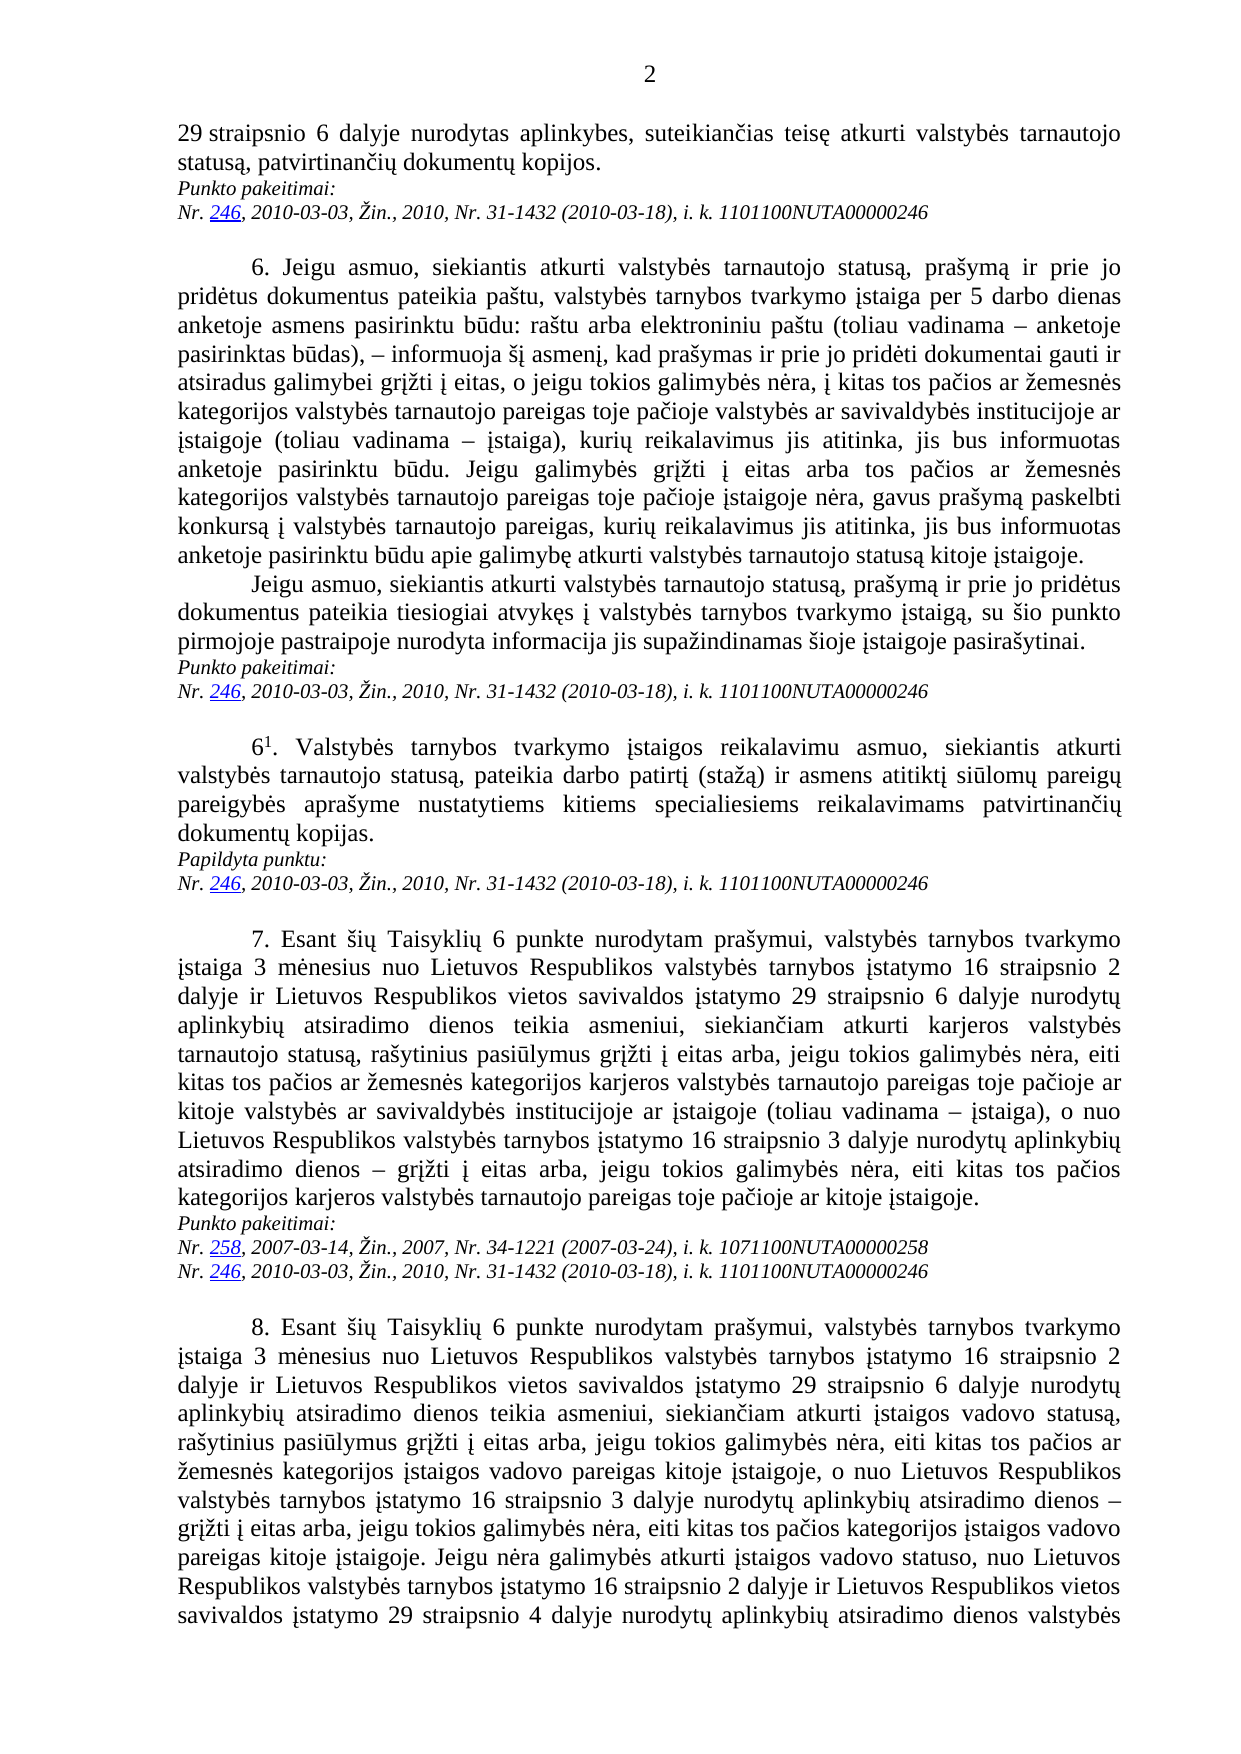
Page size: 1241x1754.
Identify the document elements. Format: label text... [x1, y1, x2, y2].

text Nr. 246, 2010-03-03, Žin., 2010, Nr. 31-1432 (2010-03-18), i. k. 1101100NUTA00000246 [177, 1259, 1122, 1283]
text 61. Valstybės tarnybos tvarkymo įstaigos reikalavimu asmuo, siekiantis atkurti valstybės tarnautojo statusą, pateikia darbo patirtį (stažą) ir asmens atitiktį siūlomų pareigų pareigybės aprašyme nustatytiems kitiems specialiesiems reikalavimams patvirtinančių dokumentų kopijas. [177, 732, 1122, 847]
text 8. Esant šių Taisyklių 6 punkte nurodytam prašymui, valstybės tarnybos tvarkymo įstaiga 3 mėnesius nuo Lietuvos Respublikos valstybės tarnybos įstatymo 16 straipsnio 2 dalyje ir Lietuvos Respublikos vietos savivaldos įstatymo 29 straipsnio 6 dalyje nurodytų aplinkybių atsiradimo dienos teikia asmeniui, siekiančiam atkurti įstaigos vadovo statusą, rašytinius pasiūlymus grįžti į eitas arba, jeigu tokios galimybės nėra, eiti kitas tos pačios ar žemesnės kategorijos įstaigos vadovo pareigas kitoje įstaigoje, o nuo Lietuvos Respublikos valstybės tarnybos įstatymo 16 straipsnio 3 dalyje nurodytų aplinkybių atsiradimo dienos – grįžti į eitas arba, jeigu tokios galimybės nėra, eiti kitas tos pačios kategorijos įstaigos vadovo pareigas kitoje įstaigoje. Jeigu nėra galimybės atkurti įstaigos vadovo statuso, nuo Lietuvos Respublikos valstybės tarnybos įstatymo 16 straipsnio 2 dalyje ir Lietuvos Respublikos vietos savivaldos įstatymo 29 straipsnio 4 dalyje nurodytų aplinkybių atsiradimo dienos valstybės [177, 1312, 1122, 1628]
text Nr. 246, 2010-03-03, Žin., 2010, Nr. 31-1432 (2010-03-18), i. k. 1101100NUTA00000246 [177, 679, 1122, 703]
text Punkto pakeitimai: [177, 655, 1122, 679]
text Jeigu asmuo, siekiantis atkurti valstybės tarnautojo statusą, prašymą ir prie jo pridėtus dokumentus pateikia tiesiogiai atvykęs į valstybės tarnybos tvarkymo įstaigą, su šio punkto pirmojoje pastraipoje nurodyta informacija jis supažindinamas šioje įstaigoje pasirašytinai. [177, 569, 1122, 655]
text Nr. 246, 2010-03-03, Žin., 2010, Nr. 31-1432 (2010-03-18), i. k. 1101100NUTA00000246 [177, 200, 1122, 224]
text Nr. 258, 2007-03-14, Žin., 2007, Nr. 34-1221 (2007-03-24), i. k. 1071100NUTA00000258 [177, 1235, 1122, 1259]
text 29 straipsnio 6 dalyje nurodytas aplinkybes, suteikiančias teisę atkurti valstybės tarnautojo statusą, patvirtinančių dokumentų kopijos. [177, 118, 1122, 176]
text Punkto pakeitimai: [177, 176, 1122, 200]
text Punkto pakeitimai: [177, 1211, 1122, 1235]
text Papildyta punktu: [177, 847, 1122, 871]
text Nr. 246, 2010-03-03, Žin., 2010, Nr. 31-1432 (2010-03-18), i. k. 1101100NUTA00000246 [177, 871, 1122, 895]
text 6. Jeigu asmuo, siekiantis atkurti valstybės tarnautojo statusą, prašymą ir prie jo pridėtus dokumentus pateikia paštu, valstybės tarnybos tvarkymo įstaiga per 5 darbo dienas anketoje asmens pasirinktu būdu: raštu arba elektroniniu paštu (toliau vadinama – anketoje pasirinktas būdas), – informuoja šį asmenį, kad prašymas ir prie jo pridėti dokumentai gauti ir atsiradus galimybei grįžti į eitas, o jeigu tokios galimybės nėra, į kitas tos pačios ar žemesnės kategorijos valstybės tarnautojo pareigas toje pačioje valstybės ar savivaldybės institucijoje ar įstaigoje (toliau vadinama – įstaiga), kurių reikalavimus jis atitinka, jis bus informuotas anketoje pasirinktu būdu. Jeigu galimybės grįžti į eitas arba tos pačios ar žemesnės kategorijos valstybės tarnautojo pareigas toje pačioje įstaigoje nėra, gavus prašymą paskelbti konkursą į valstybės tarnautojo pareigas, kurių reikalavimus jis atitinka, jis bus informuotas anketoje pasirinktu būdu apie galimybę atkurti valstybės tarnautojo statusą kitoje įstaigoje. [177, 252, 1122, 569]
text 7. Esant šių Taisyklių 6 punkte nurodytam prašymui, valstybės tarnybos tvarkymo įstaiga 3 mėnesius nuo Lietuvos Respublikos valstybės tarnybos įstatymo 16 straipsnio 2 dalyje ir Lietuvos Respublikos vietos savivaldos įstatymo 29 straipsnio 6 dalyje nurodytų aplinkybių atsiradimo dienos teikia asmeniui, siekiančiam atkurti karjeros valstybės tarnautojo statusą, rašytinius pasiūlymus grįžti į eitas arba, jeigu tokios galimybės nėra, eiti kitas tos pačios ar žemesnės kategorijos karjeros valstybės tarnautojo pareigas toje pačioje ar kitoje valstybės ar savivaldybės institucijoje ar įstaigoje (toliau vadinama – įstaiga), o nuo Lietuvos Respublikos valstybės tarnybos įstatymo 16 straipsnio 3 dalyje nurodytų aplinkybių atsiradimo dienos – grįžti į eitas arba, jeigu tokios galimybės nėra, eiti kitas tos pačios kategorijos karjeros valstybės tarnautojo pareigas toje pačioje ar kitoje įstaigoje. [177, 924, 1122, 1211]
